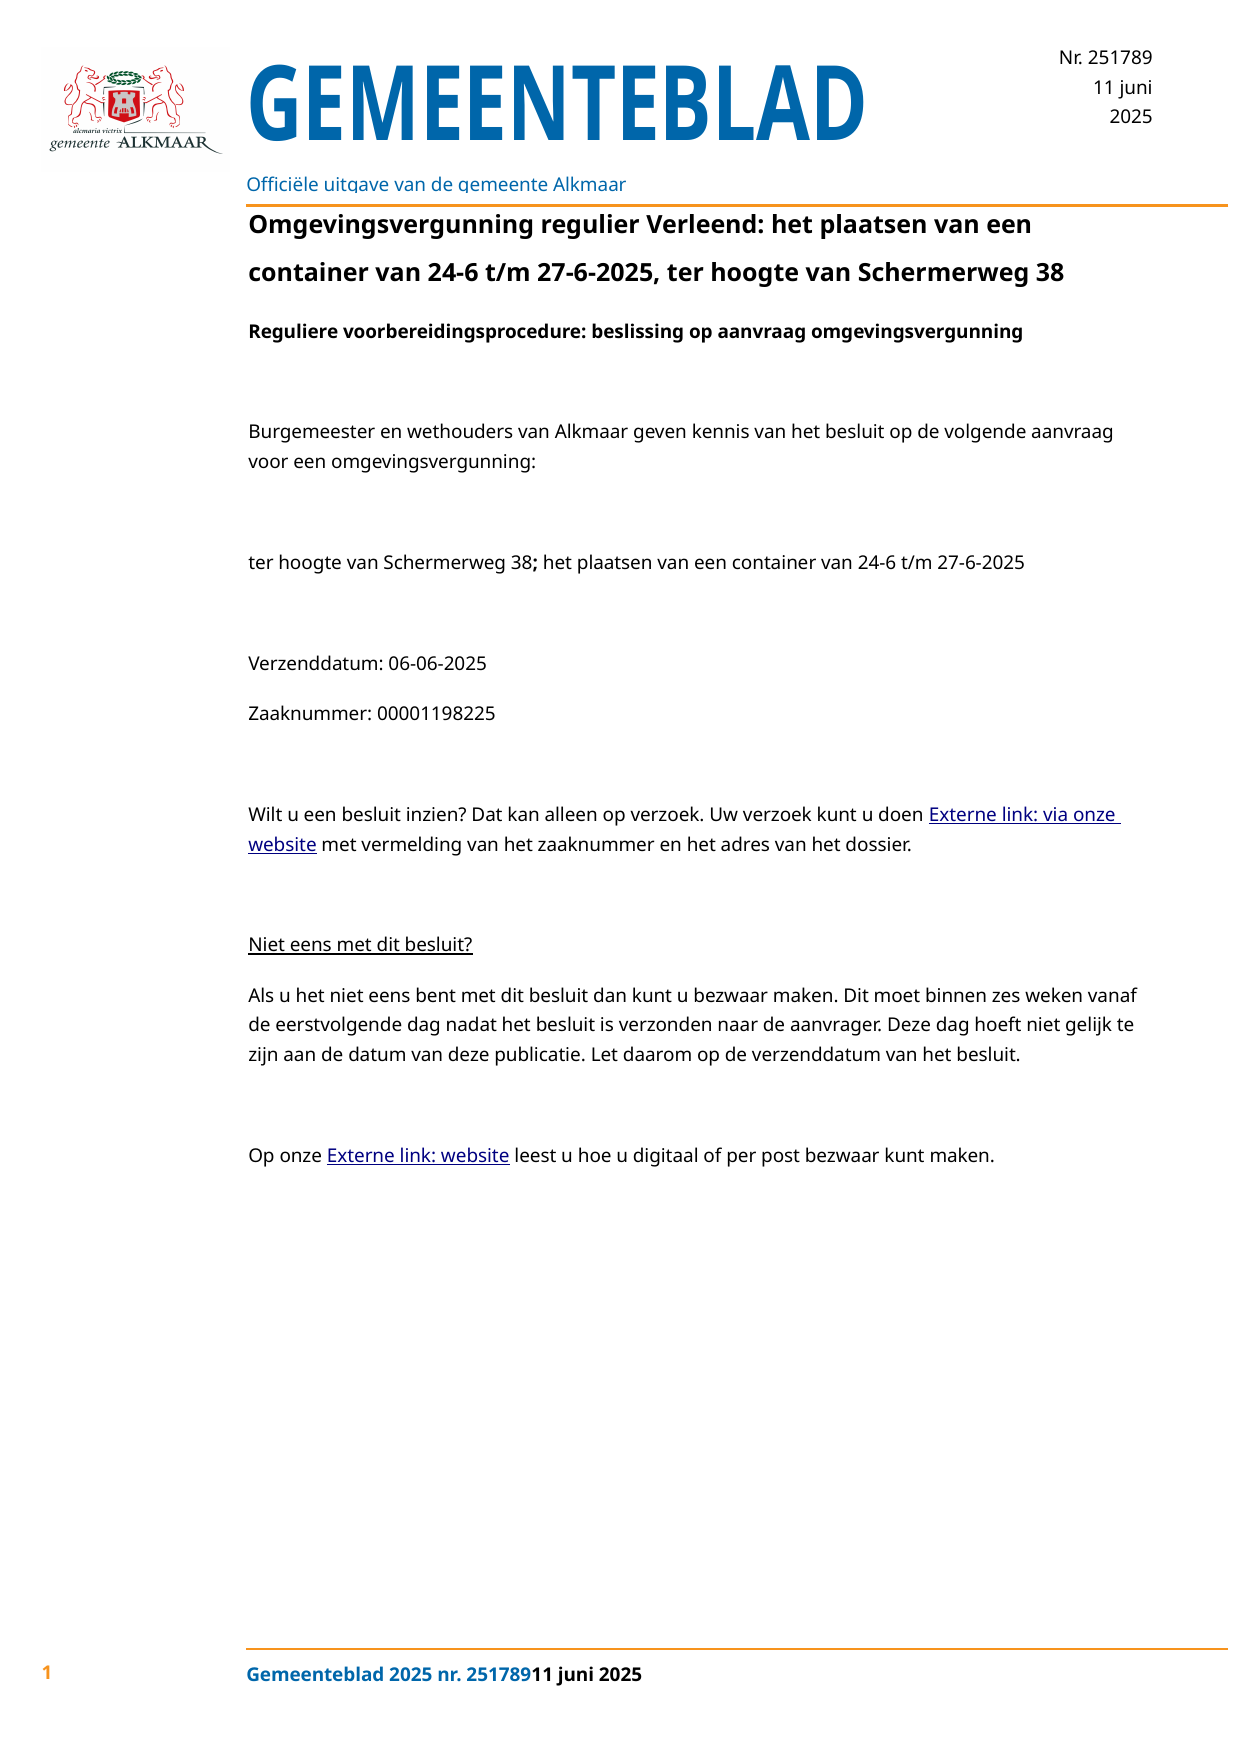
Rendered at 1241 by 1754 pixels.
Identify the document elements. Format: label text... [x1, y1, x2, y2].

text Wilt u een besluit inzien? Dat kan alleen op verzoek. Uw verzoek kunt u doen Externe link: via onze website met vermelding van het zaaknummer en het adres van het dossier. [248, 801, 1152, 857]
text Verzenddatum: 06-06-2025 [248, 650, 1152, 676]
text Niet eens met dit besluit? [248, 932, 1152, 957]
text ter hoogte van Schermerweg 38; het plaatsen van een container van 24-6 t/m 27-6-2025 [248, 549, 1152, 575]
text Op onze Externe link: website leest u hoe u digitaal of per post bezwaar kunt maken. [248, 1142, 1152, 1168]
picture [41, 47, 231, 172]
text Omgevingsvergunning regulier Verleend: het plaatsen van een container van 24-6 t/m 27-6-2025, ter hoogte van Schermerweg 38 [248, 207, 1152, 288]
text Als u het niet eens bent met dit besluit dan kunt u bezwaar maken. Dit moet binnen zes weken vanaf de eerstvolgende dag nadat het besluit is verzonden naar de aanvrager. Deze dag hoeft niet gelijk te zijn aan de datum van deze publicatie. Let daarom op de verzenddatum van het besluit. [248, 982, 1152, 1067]
text Burgemeester en wethouders van Alkmaar geven kennis van het besluit op de volgende aanvraag voor een omgevingsvergunning: [248, 419, 1152, 474]
text Zaaknummer: 00001198225 [248, 700, 1152, 726]
text Reguliere voorbereidingsprocedure: beslissing op aanvraag omgevingsvergunning [248, 318, 1152, 344]
